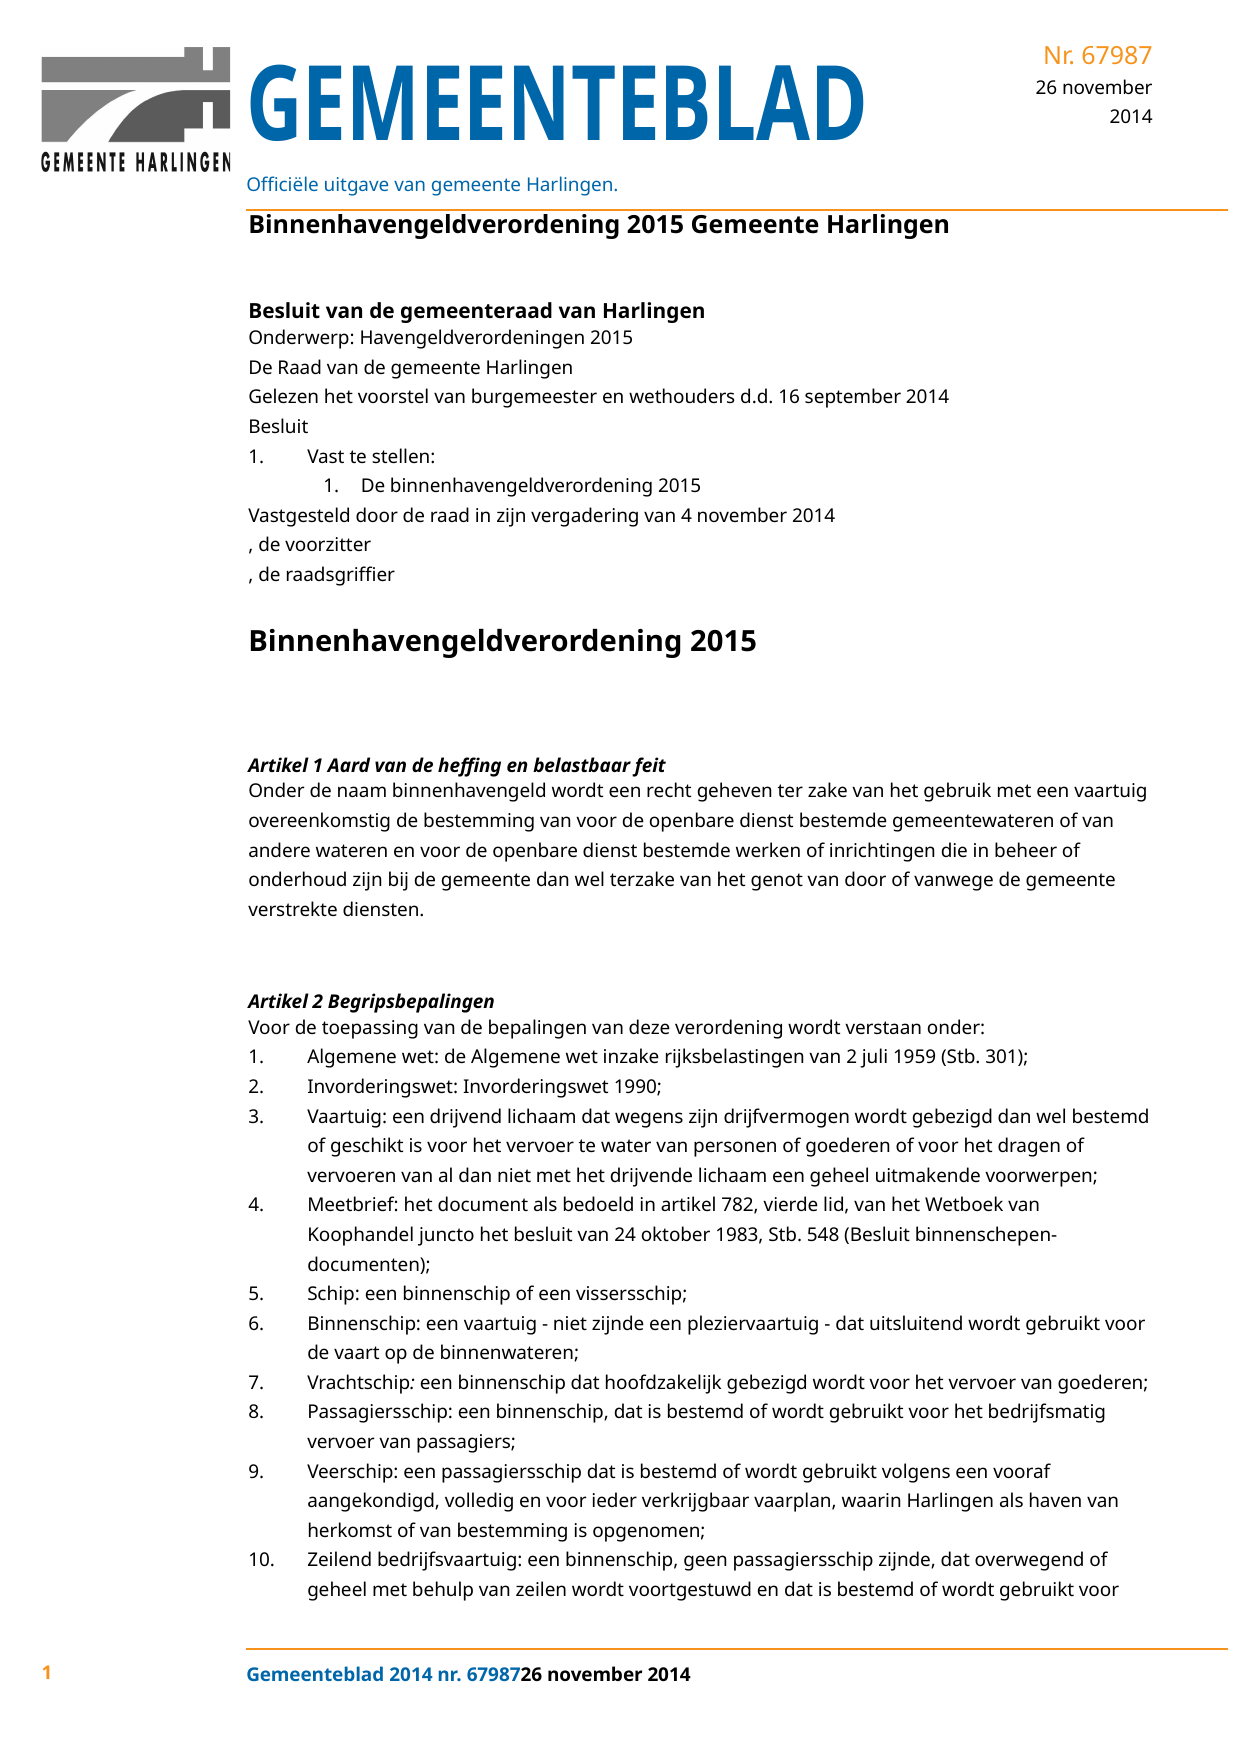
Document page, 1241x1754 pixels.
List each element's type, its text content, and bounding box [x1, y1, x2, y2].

text Binnenhavengeldverordening 2015 Gemeente Harlingen [248, 211, 1152, 241]
text , de voorzitter [248, 532, 1152, 557]
text Gelezen het voorstel van burgemeester en wethouders d.d. 16 september 2014 [248, 384, 1152, 409]
list Vrachtschip: een binnenschip dat hoofdzakelijk gebezigd wordt voor het vervoer van goederen; [248, 1369, 1152, 1395]
text De Raad van de gemeente Harlingen [248, 354, 1152, 380]
list De binnenhavengeldverordening 2015 [323, 472, 1152, 498]
text Binnenhavengeldverordening 2015 [248, 620, 1152, 660]
list Invorderingswet: Invorderingswet 1990; [248, 1073, 1152, 1099]
list Veerschip: een passagiersschip dat is bestemd of wordt gebruikt volgens een vooraf aangekondigd, volledig en voor ieder verkrijgbaar vaarplan, waarin Harlingen als haven van herkomst of van bestemming is opgenomen; [248, 1458, 1152, 1543]
text Artikel 1 Aard van de heffing en belastbaar feit [248, 752, 1152, 778]
text Onder de naam binnenhavengeld wordt een recht geheven ter zake van het gebruik met een vaartuig overeenkomstig de bestemming van voor de openbare dienst bestemde gemeentewateren of van andere wateren en voor de openbare dienst bestemde werken of inrichtingen die in beheer of onderhoud zijn bij de gemeente dan wel terzake van het genot van door of vanwege de gemeente verstrekte diensten. [248, 778, 1152, 922]
picture [41, 47, 231, 172]
text , de raadsgriffier [248, 561, 1152, 587]
text Artikel 2 Begripsbepalingen [248, 988, 1152, 1014]
list Algemene wet: de Algemene wet inzake rijksbelastingen van 2 juli 1959 (Stb. 301); [248, 1044, 1152, 1069]
list Meetbrief: het document als bedoeld in artikel 782, vierde lid, van het Wetboek van Koophandel juncto het besluit van 24 oktober 1983, Stb. 548 (Besluit binnenschepen-documenten); [248, 1192, 1152, 1277]
text Voor de toepassing van de bepalingen van deze verordening wordt verstaan onder: [248, 1014, 1152, 1040]
text Besluit van de gemeenteraad van Harlingen [248, 296, 1152, 324]
list Zeilend bedrijfsvaartuig: een binnenschip, geen passagiersschip zijnde, dat overwegend of geheel met behulp van zeilen wordt voortgestuwd en dat is bestemd of wordt gebruikt voor [248, 1547, 1152, 1602]
text Onderwerp: Havengeldverordeningen 2015 [248, 324, 1152, 350]
list Schip: een binnenschip of een vissersschip; [248, 1280, 1152, 1306]
list Passagiersschip: een binnenschip, dat is bestemd of wordt gebruikt voor het bedrijfsmatig vervoer van passagiers; [248, 1399, 1152, 1454]
list Vast te stellen: [248, 443, 1152, 468]
list Vaartuig: een drijvend lichaam dat wegens zijn drijfvermogen wordt gebezigd dan wel bestemd of geschikt is voor het vervoer te water van personen of goederen of voor het dragen of vervoeren van al dan niet met het drijvende lichaam een geheel uitmakende voorwerpen; [248, 1103, 1152, 1188]
list Binnenschip: een vaartuig - niet zijnde een pleziervaartuig - dat uitsluitend wordt gebruikt voor de vaart op de binnenwateren; [248, 1310, 1152, 1365]
text Besluit [248, 413, 1152, 439]
text Vastgesteld door de raad in zijn vergadering van 4 november 2014 [248, 502, 1152, 528]
